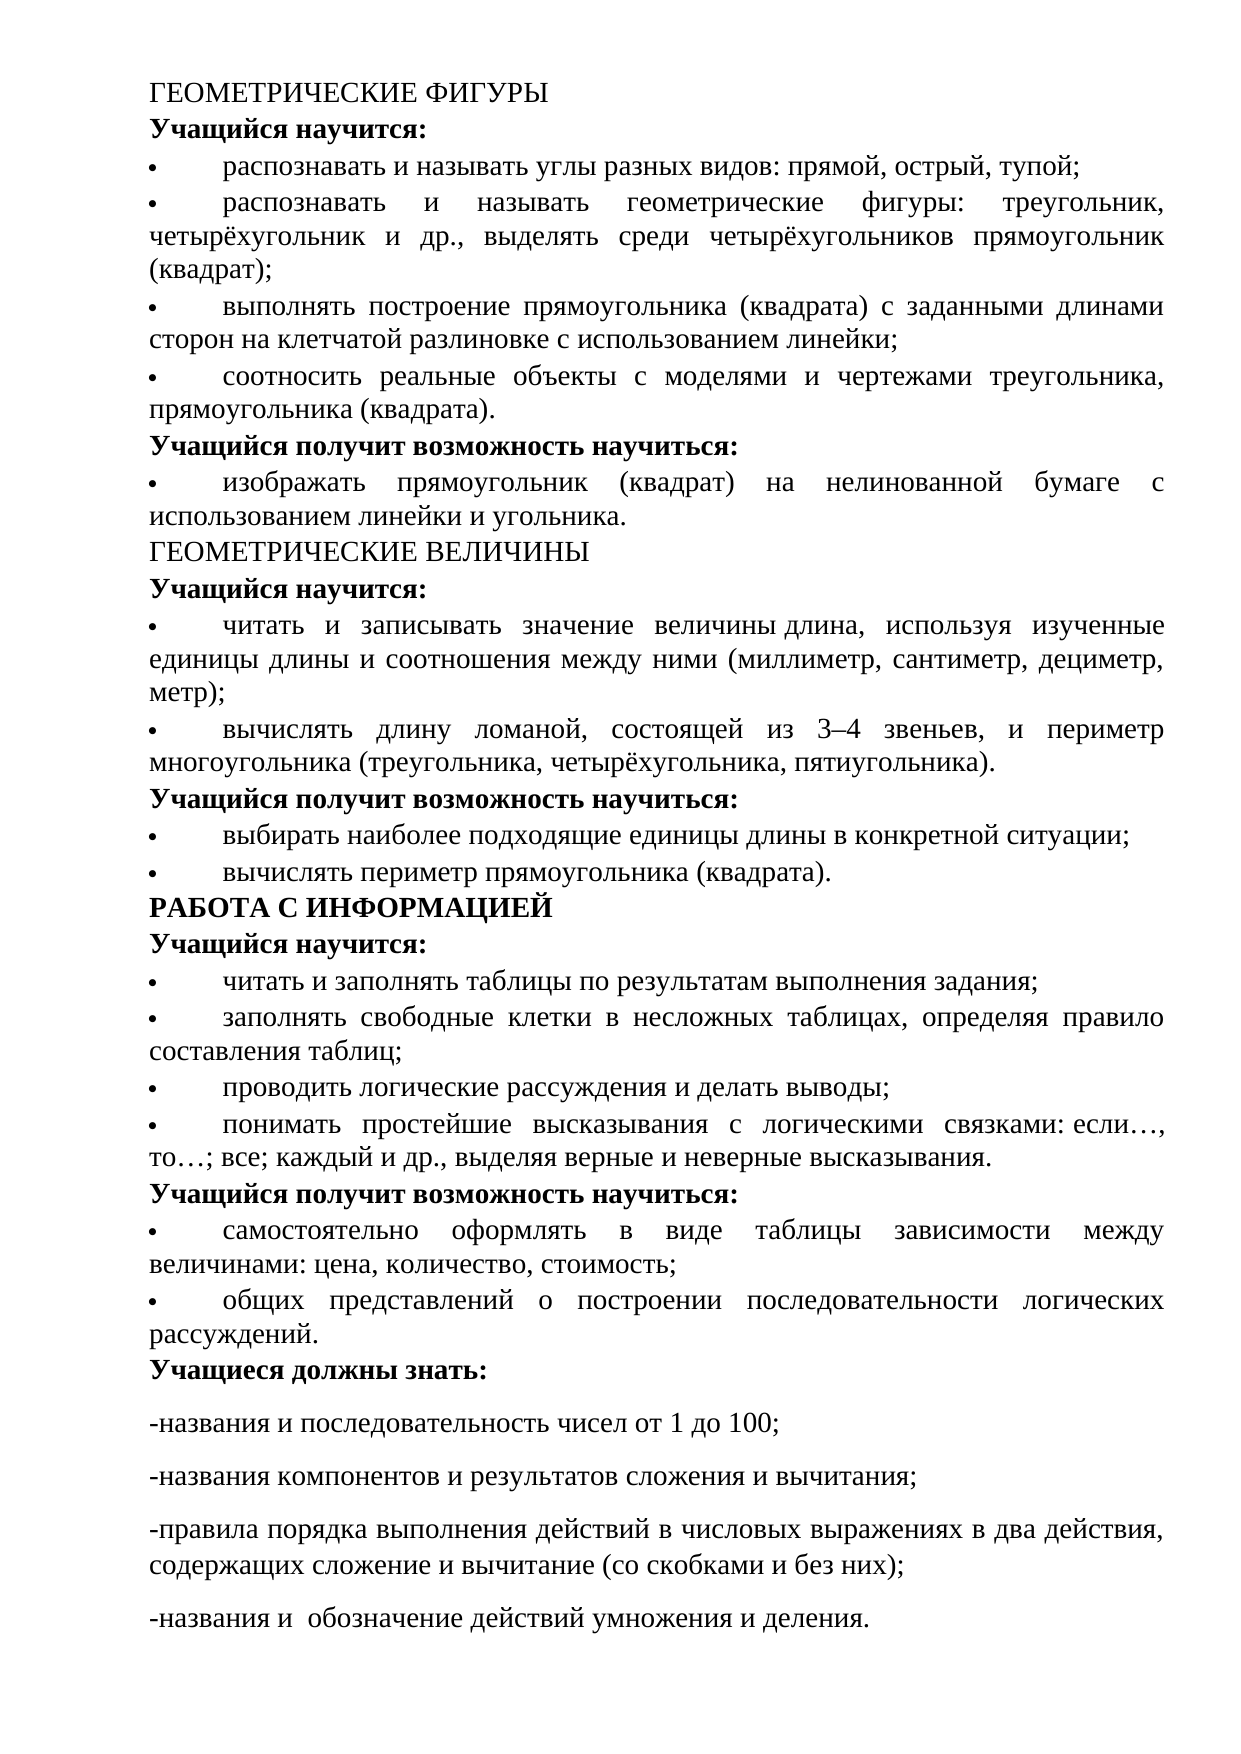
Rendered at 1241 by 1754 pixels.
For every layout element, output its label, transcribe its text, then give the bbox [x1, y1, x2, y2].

list вычислять периметр прямоугольника (квадрата). [149, 854, 1165, 887]
text ГЕОМЕТРИЧЕСКИЕ ФИГУРЫ [149, 75, 1165, 108]
list распознавать и называть геометрические фигуры: треугольник, четырёхугольник и др., выделять среди четырёхугольников прямоугольник (квадрат); [149, 184, 1165, 285]
list читать и записывать значение величины длина, используя изученные единицы длины и соотношения между ними (миллиметр, сантиметр, дециметр, метр); [149, 607, 1165, 708]
text Учащийся научится: [149, 111, 1165, 145]
text Учащиеся должны знать: [149, 1352, 1165, 1386]
text Учащийся получит возможность научиться: [149, 1176, 1165, 1209]
list проводить логические рассуждения и делать выводы; [149, 1069, 1165, 1103]
list понимать простейшие высказывания с логическими связками: если…, то…; все; каждый и др., выделяя верные и неверные высказывания. [149, 1106, 1165, 1173]
list соотносить реальные объекты с моделями и чертежами треугольника, прямоугольника (квадрата). [149, 358, 1165, 425]
list вычислять длину ломаной, состоящей из 3–4 звеньев, и периметр многоугольника (треугольника, четырёхугольника, пятиугольника). [149, 711, 1165, 778]
text -названия и обозначение действий умножения и деления. [149, 1600, 1165, 1633]
list общих представлений о построении последовательности логических рассуждений. [149, 1282, 1165, 1349]
text Учащийся получит возможность научиться: [149, 781, 1165, 814]
list выполнять построение прямоугольника (квадрата) с заданными длинами сторон на клетчатой разлиновке с использованием линейки; [149, 288, 1165, 355]
text Учащийся научится: [149, 571, 1165, 604]
text Учащийся научится: [149, 927, 1165, 960]
list изображать прямоугольник (квадрат) на нелинованной бумаге с использованием линейки и угольника. [149, 464, 1165, 531]
text -правила порядка выполнения действий в числовых выражениях в два действия, содержащих сложение и вычитание (со скобками и без них); [149, 1511, 1165, 1581]
text ГЕОМЕТРИЧЕСКИЕ ВЕЛИЧИНЫ [149, 534, 1165, 568]
text Учащийся получит возможность научиться: [149, 428, 1165, 461]
text -названия и последовательность чисел от 1 до 100; [149, 1405, 1165, 1439]
list выбирать наиболее подходящие единицы длины в конкретной ситуации; [149, 817, 1165, 851]
list распознавать и называть углы разных видов: прямой, острый, тупой; [149, 148, 1165, 181]
text -названия компонентов и результатов сложения и вычитания; [149, 1458, 1165, 1492]
list самостоятельно оформлять в виде таблицы зависимости между величинами: цена, количество, стоимость; [149, 1212, 1165, 1279]
list читать и заполнять таблицы по результатам выполнения задания; [149, 963, 1165, 997]
list заполнять свободные клетки в несложных таблицах, определяя правило составления таблиц; [149, 999, 1165, 1067]
text РАБОТА С ИНФОРМАЦИЕЙ [149, 890, 1165, 924]
